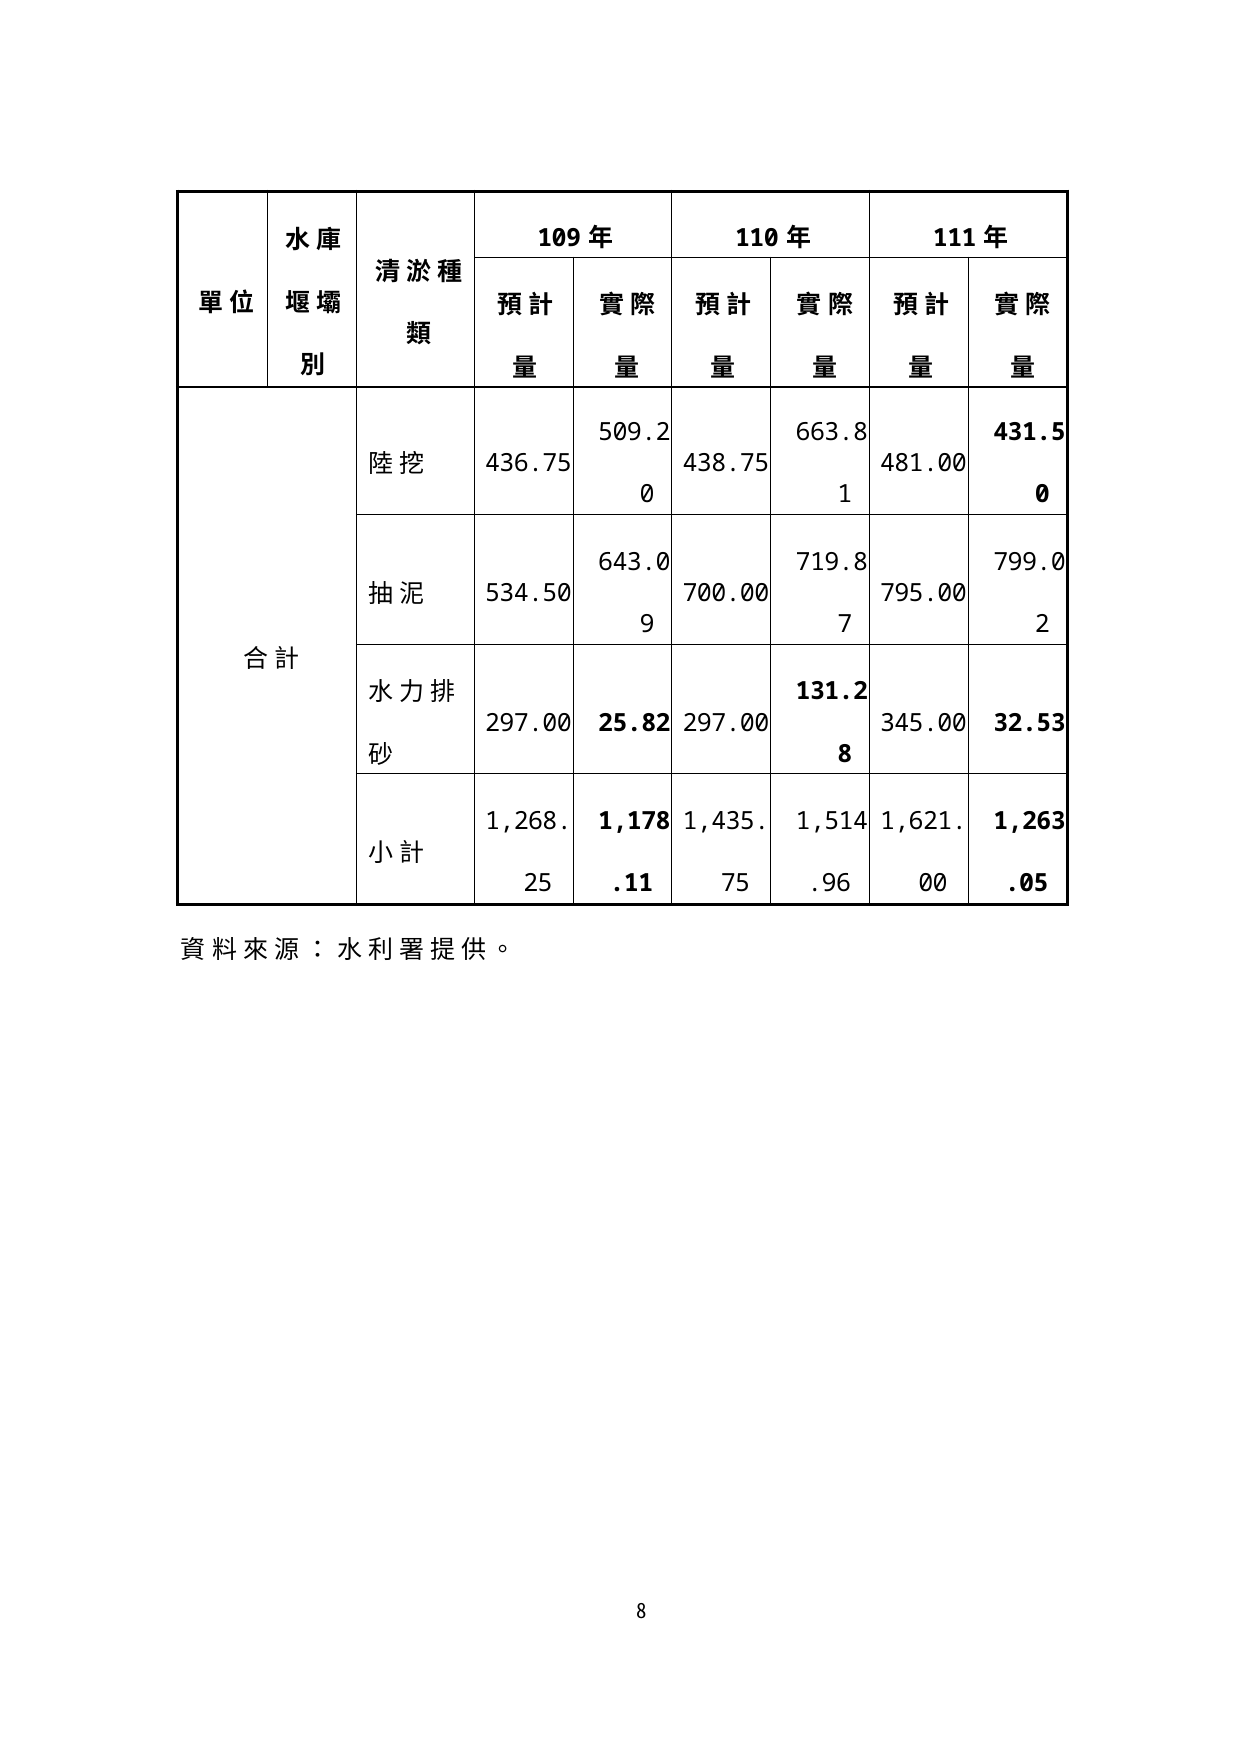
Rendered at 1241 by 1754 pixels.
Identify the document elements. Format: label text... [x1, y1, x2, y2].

table_cell 小計 [357, 774, 474, 903]
table_cell 1,268.25 [475, 774, 573, 903]
table_cell 700.00 [672, 515, 770, 644]
table_cell 297.00 [475, 645, 573, 773]
table_cell 345.00 [870, 645, 968, 773]
table_header 110年 [672, 193, 869, 257]
table_cell 534.50 [475, 515, 573, 644]
table_cell 1,435.75 [672, 774, 770, 903]
table_cell 預計量 [870, 258, 968, 386]
table_header 109年 [475, 193, 671, 257]
table_header 清淤種類 [357, 193, 474, 386]
table_cell 799.02 [969, 515, 1066, 644]
table_cell 795.00 [870, 515, 968, 644]
table_cell 131.28 [771, 645, 869, 773]
table_header 單位 [179, 193, 267, 386]
table_header 水庫堰壩別 [268, 193, 356, 386]
table_cell 預計量 [672, 258, 770, 386]
table_cell 合計 [179, 388, 356, 903]
table_header 111年 [870, 193, 1066, 257]
table_cell 抽泥 [357, 515, 474, 644]
text 資料來源：水利署提供。 [177, 906, 1063, 969]
table_cell 431.50 [969, 388, 1066, 514]
table_cell 509.20 [574, 388, 671, 514]
table_cell 436.75 [475, 388, 573, 514]
table_cell 1,263.05 [969, 774, 1066, 903]
table_cell 719.87 [771, 515, 869, 644]
table_cell 297.00 [672, 645, 770, 773]
table_cell 陸挖 [357, 388, 474, 514]
table_cell 預計量 [475, 258, 573, 386]
table_cell 1,178.11 [574, 774, 671, 903]
table_cell 1,514.96 [771, 774, 869, 903]
table_cell 實際量 [771, 258, 869, 386]
table_cell 663.81 [771, 388, 869, 514]
table_cell 1,621.00 [870, 774, 968, 903]
table_cell 643.09 [574, 515, 671, 644]
table_cell 438.75 [672, 388, 770, 514]
table_cell 水力排砂 [357, 645, 474, 773]
table_cell 實際量 [574, 258, 671, 386]
table_cell 25.82 [574, 645, 671, 773]
table_cell 實際量 [969, 258, 1066, 386]
table_cell 32.53 [969, 645, 1066, 773]
table_cell 481.00 [870, 388, 968, 514]
